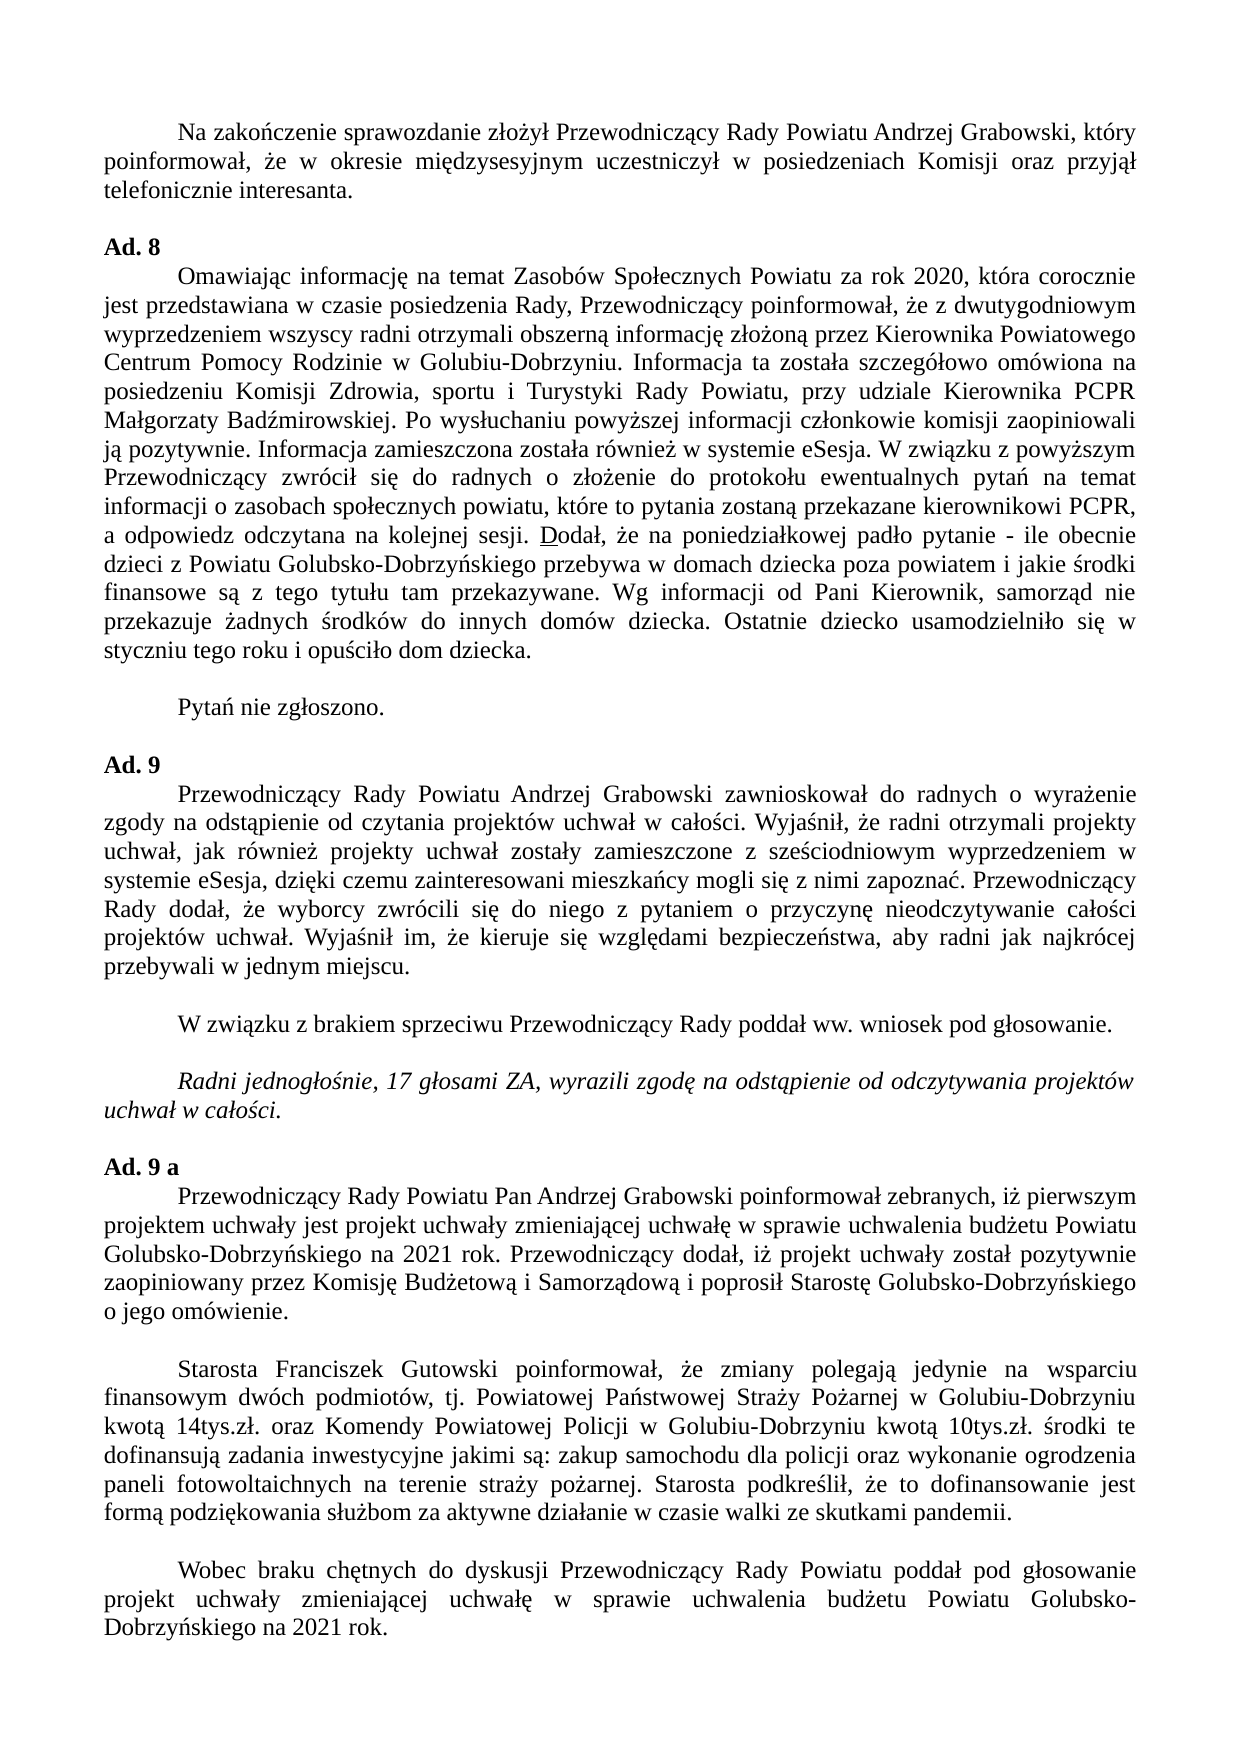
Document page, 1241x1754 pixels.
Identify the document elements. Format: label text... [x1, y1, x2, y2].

text Pytań nie zgłoszono. [103, 692, 1137, 721]
text Przewodniczący Rady Powiatu Andrzej Grabowski zawnioskował do radnych o wyrażenie zgody na odstąpienie od czytania projektów uchwał w całości. Wyjaśnił, że radni otrzymali projekty uchwał, jak również projekty uchwał zostały zamieszczone z sześciodniowym wyprzedzeniem w systemie eSesja, dzięki czemu zainteresowani mieszkańcy mogli się z nimi zapoznać. Przewodniczący Rady dodał, że wyborcy zwrócili się do niego z pytaniem o przyczynę nieodczytywanie całości projektów uchwał. Wyjaśnił im, że kieruje się względami bezpieczeństwa, aby radni jak najkrócej przebywali w jednym miejscu. [103, 779, 1137, 980]
text Radni jednogłośnie, 17 głosami ZA, wyrazili zgodę na odstąpienie od odczytywania projektów uchwał w całości. [103, 1066, 1137, 1124]
text Omawiając informację na temat Zasobów Społecznych Powiatu za rok 2020, która corocznie jest przedstawiana w czasie posiedzenia Rady, Przewodniczący poinformował, że z dwutygodniowym wyprzedzeniem wszyscy radni otrzymali obszerną informację złożoną przez Kierownika Powiatowego Centrum Pomocy Rodzinie w Golubiu-Dobrzyniu. Informacja ta została szczegółowo omówiona na posiedzeniu Komisji Zdrowia, sportu i Turystyki Rady Powiatu, przy udziale Kierownika PCPR Małgorzaty Badźmirowskiej. Po wysłuchaniu powyższej informacji członkowie komisji zaopiniowali ją pozytywnie. Informacja zamieszczona została również w systemie eSesja. W związku z powyższym Przewodniczący zwrócił się do radnych o złożenie do protokołu ewentualnych pytań na temat informacji o zasobach społecznych powiatu, które to pytania zostaną przekazane kierownikowi PCPR, a odpowiedz odczytana na kolejnej sesji. Dodał, że na poniedziałkowej padło pytanie - ile obecnie dzieci z Powiatu Golubsko-Dobrzyńskiego przebywa w domach dziecka poza powiatem i jakie środki finansowe są z tego tytułu tam przekazywane. Wg informacji od Pani Kierownik, samorząd nie przekazuje żadnych środków do innych domów dziecka. Ostatnie dziecko usamodzielniło się w styczniu tego roku i opuściło dom dziecka. [103, 261, 1137, 664]
text Starosta Franciszek Gutowski poinformował, że zmiany polegają jedynie na wsparciu finansowym dwóch podmiotów, tj. Powiatowej Państwowej Straży Pożarnej w Golubiu-Dobrzyniu kwotą 14tys.zł. oraz Komendy Powiatowej Policji w Golubiu-Dobrzyniu kwotą 10tys.zł. środki te dofinansują zadania inwestycyjne jakimi są: zakup samochodu dla policji oraz wykonanie ogrodzenia paneli fotowoltaichnych na terenie straży pożarnej. Starosta podkreślił, że to dofinansowanie jest formą podziękowania służbom za aktywne działanie w czasie walki ze skutkami pandemii. [103, 1354, 1137, 1526]
text Przewodniczący Rady Powiatu Pan Andrzej Grabowski poinformował zebranych, iż pierwszym projektem uchwały jest projekt uchwały zmieniającej uchwałę w sprawie uchwalenia budżetu Powiatu Golubsko-Dobrzyńskiego na 2021 rok. Przewodniczący dodał, iż projekt uchwały został pozytywnie zaopiniowany przez Komisję Budżetową i Samorządową i poprosił Starostę Golubsko-Dobrzyńskiego o jego omówienie. [103, 1181, 1137, 1325]
text Ad. 8 [103, 232, 1137, 261]
text Ad. 9 a [103, 1152, 1137, 1181]
text W związku z brakiem sprzeciwu Przewodniczący Rady poddał ww. wniosek pod głosowanie. [103, 1009, 1137, 1037]
text Ad. 9 [103, 750, 1137, 779]
text Wobec braku chętnych do dyskusji Przewodniczący Rady Powiatu poddał pod głosowanie projekt uchwały zmieniającej uchwałę w sprawie uchwalenia budżetu Powiatu Golubsko-Dobrzyńskiego na 2021 rok. [103, 1555, 1137, 1641]
text Na zakończenie sprawozdanie złożył Przewodniczący Rady Powiatu Andrzej Grabowski, który poinformował, że w okresie międzysesyjnym uczestniczył w posiedzeniach Komisji oraz przyjął telefonicznie interesanta. [103, 117, 1137, 204]
